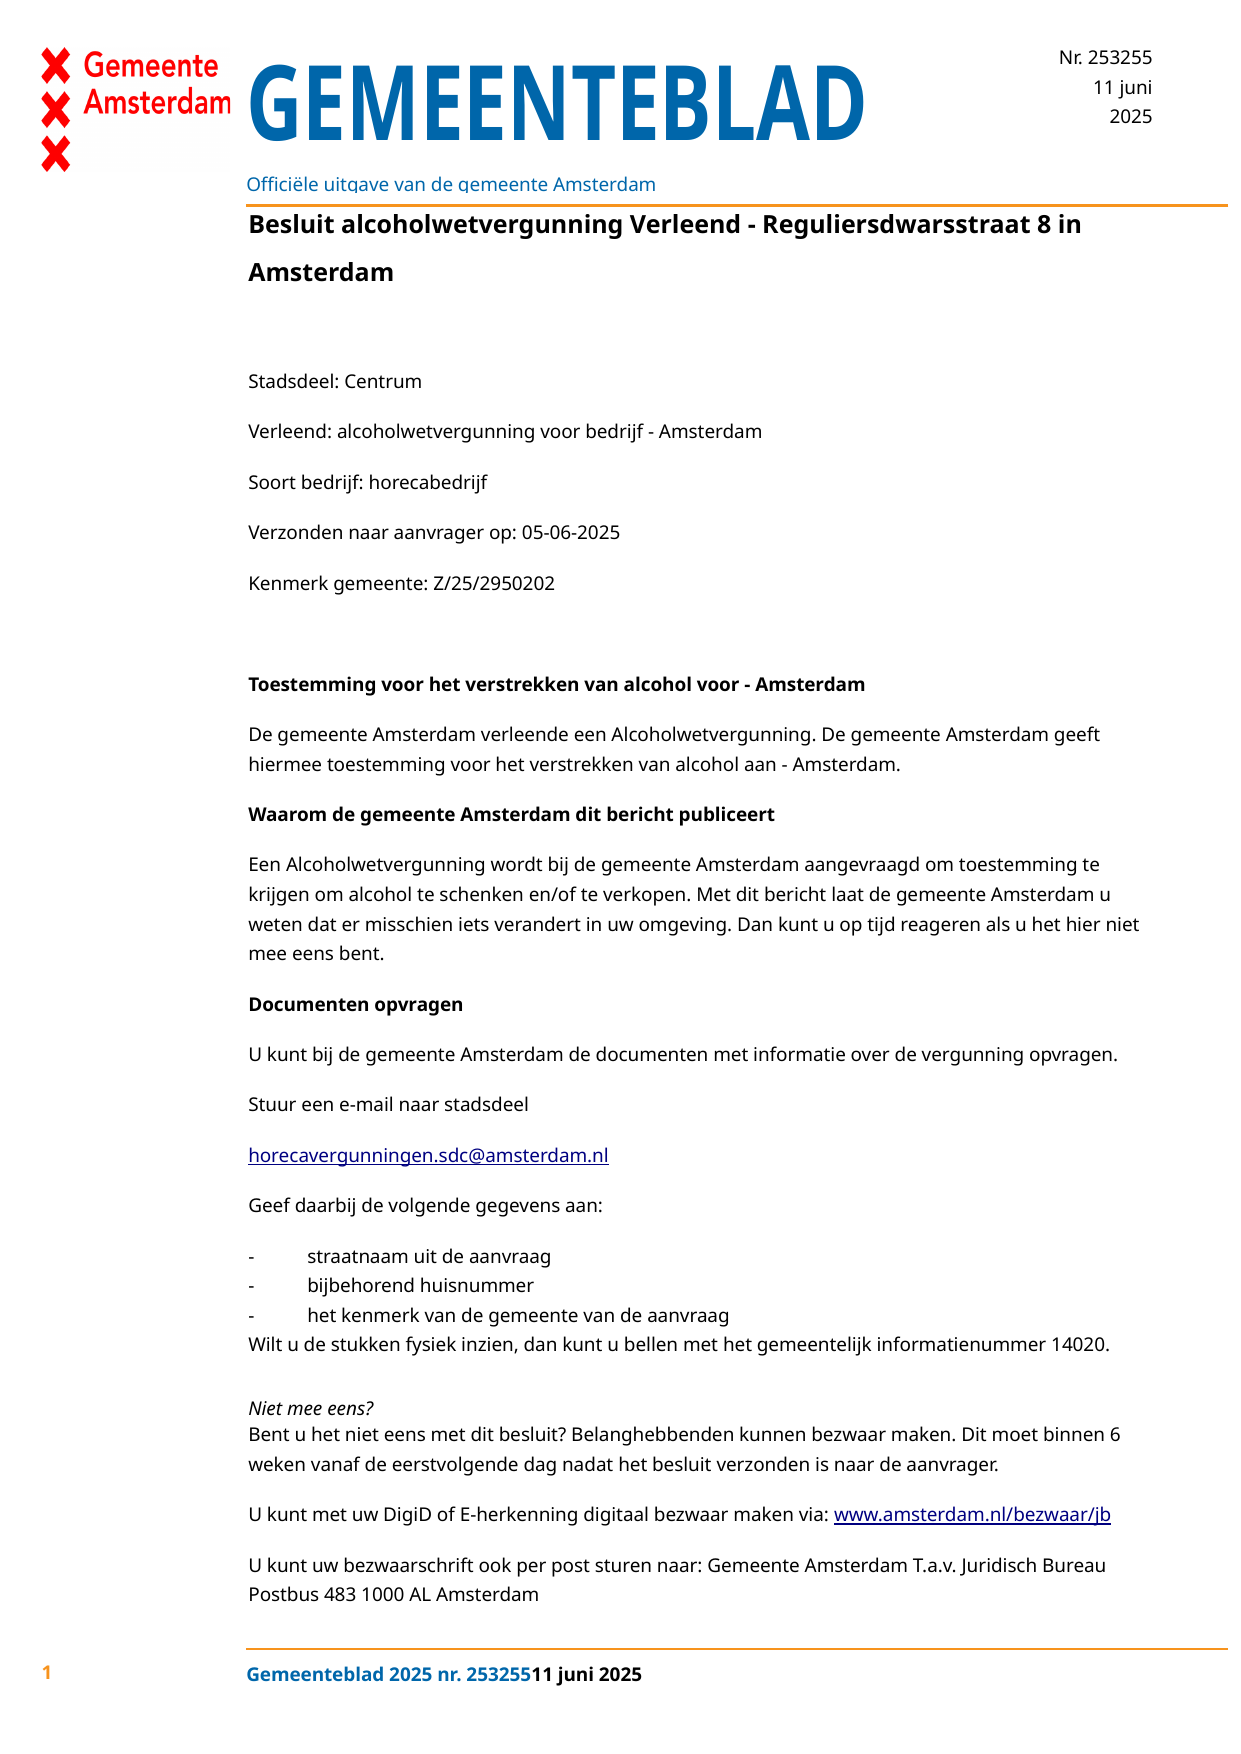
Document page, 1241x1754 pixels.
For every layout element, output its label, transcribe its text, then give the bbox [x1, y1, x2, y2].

text Geef daarbij de volgende gegevens aan: [248, 1192, 1152, 1218]
list bijbehorend huisnummer [248, 1272, 1152, 1298]
text Bent u het niet eens met dit besluit? Belanghebbenden kunnen bezwaar maken. Dit moet binnen 6 weken vanaf de eerstvolgende dag nadat het besluit verzonden is naar de aanvrager. [248, 1421, 1152, 1477]
list straatnaam uit de aanvraag [248, 1243, 1152, 1269]
text Wilt u de stukken fysiek inzien, dan kunt u bellen met het gemeentelijk informatienummer 14020. [248, 1332, 1152, 1357]
text U kunt uw bezwaarschrift ook per post sturen naar: Gemeente Amsterdam T.a.v. Juridisch Bureau Postbus 483 1000 AL Amsterdam [248, 1552, 1152, 1607]
text Toestemming voor het verstrekken van alcohol voor - Amsterdam [248, 671, 1152, 697]
text Stadsdeel: Centrum [248, 368, 1152, 394]
text Een Alcoholwetvergunning wordt bij de gemeente Amsterdam aangevraagd om toestemming te krijgen om alcohol te schenken en/of te verkopen. Met dit bericht laat de gemeente Amsterdam u weten dat er misschien iets verandert in uw omgeving. Dan kunt u op tijd reageren als u het hier niet mee eens bent. [248, 852, 1152, 966]
text Soort bedrijf: horecabedrijf [248, 469, 1152, 495]
text horecavergunningen.sdc@amsterdam.nl [248, 1142, 1152, 1168]
picture [41, 47, 231, 172]
text Waarom de gemeente Amsterdam dit bericht publiceert [248, 801, 1152, 827]
text Verzonden naar aanvrager op: 05-06-2025 [248, 519, 1152, 545]
text De gemeente Amsterdam verleende een Alcoholwetvergunning. De gemeente Amsterdam geeft hiermee toestemming voor het verstrekken van alcohol aan - Amsterdam. [248, 721, 1152, 777]
text U kunt bij de gemeente Amsterdam de documenten met informatie over de vergunning opvragen. [248, 1041, 1152, 1067]
text Documenten opvragen [248, 991, 1152, 1017]
text Verleend: alcoholwetvergunning voor bedrijf - Amsterdam [248, 419, 1152, 444]
text Kenmerk gemeente: Z/25/2950202 [248, 570, 1152, 596]
text U kunt met uw DigiD of E-herkenning digitaal bezwaar maken via: www.amsterdam.nl/bezwaar/jb [248, 1501, 1152, 1527]
text Besluit alcoholwetvergunning Verleend - Reguliersdwarsstraat 8 in Amsterdam [248, 207, 1152, 288]
text Stuur een e-mail naar stadsdeel [248, 1092, 1152, 1117]
text Niet mee eens? [248, 1396, 1152, 1421]
list het kenmerk van de gemeente van de aanvraag [248, 1302, 1152, 1328]
